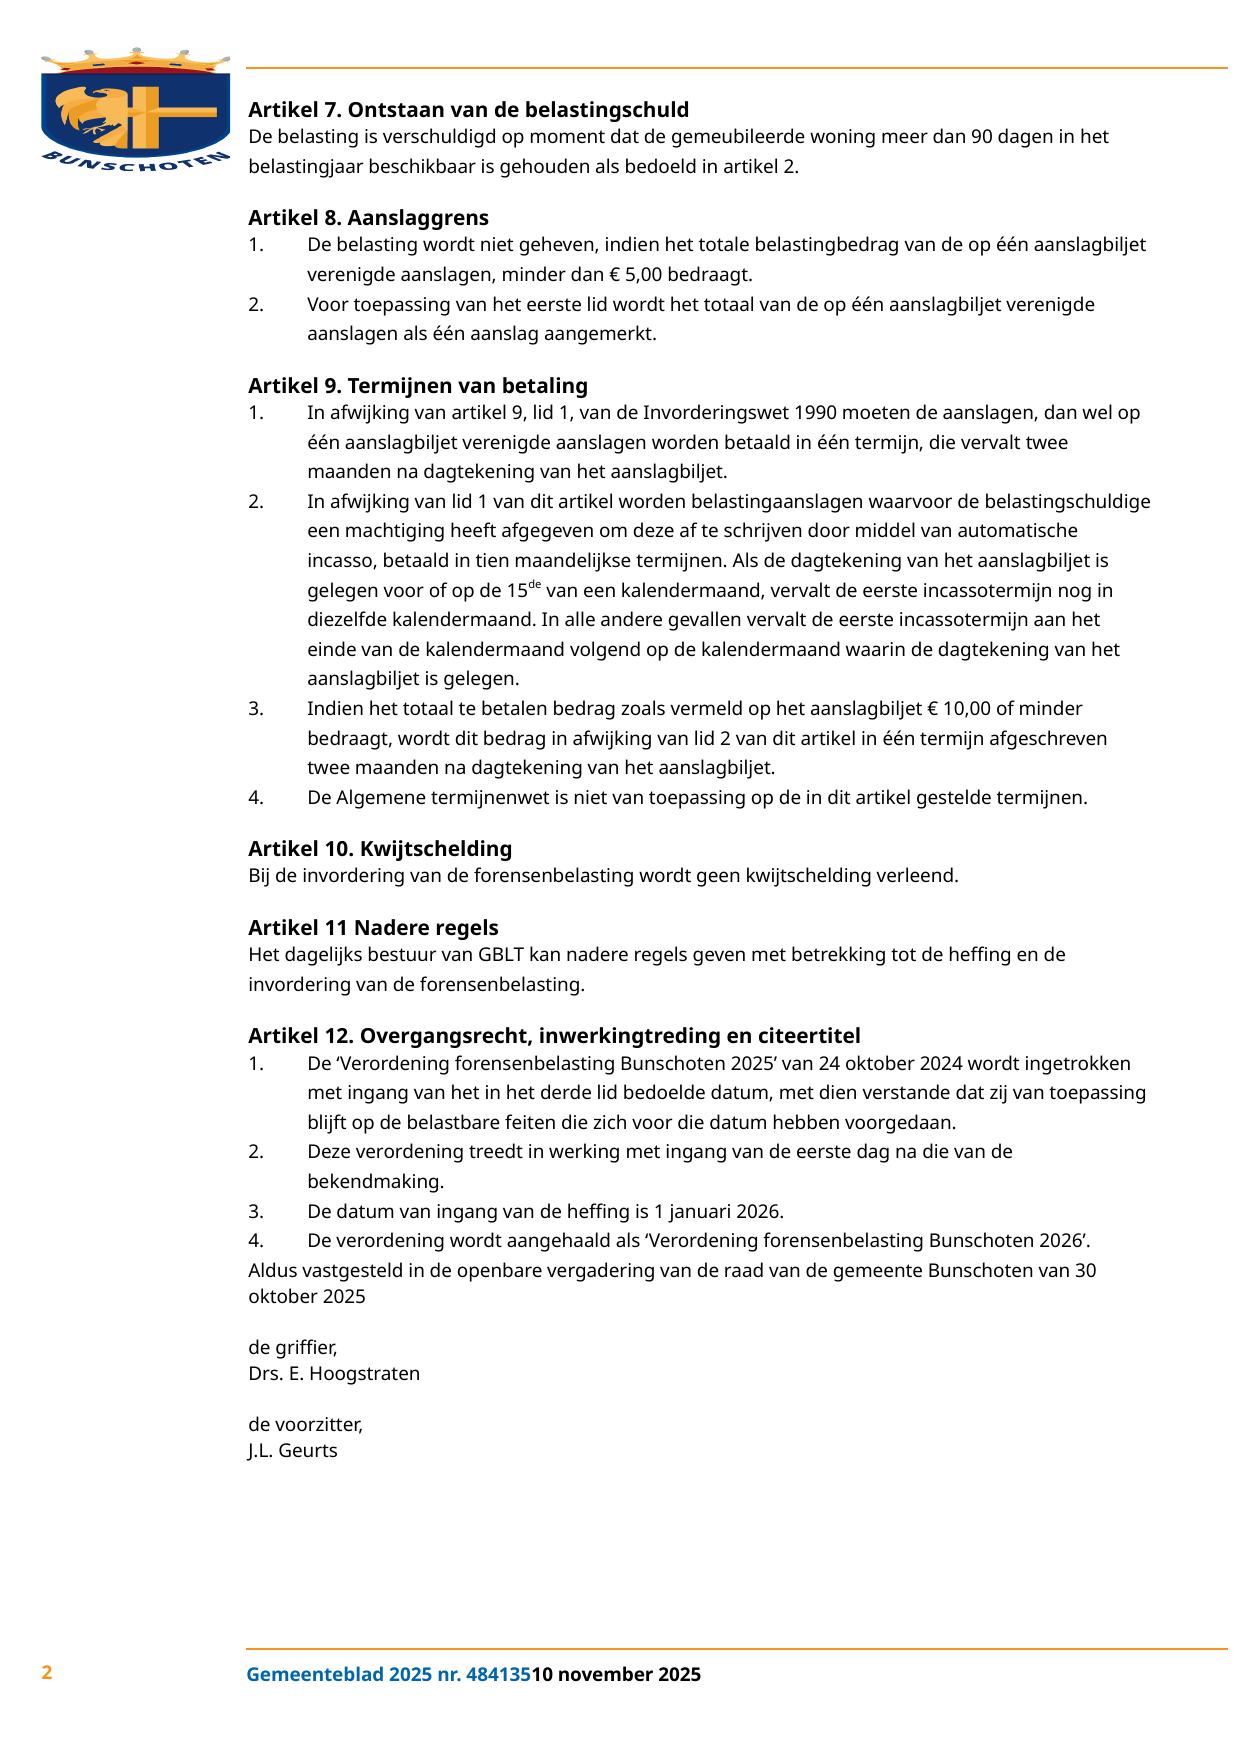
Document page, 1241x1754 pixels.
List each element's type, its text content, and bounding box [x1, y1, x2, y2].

text J.L. Geurts [248, 1437, 1152, 1463]
text de voorzitter, [248, 1411, 1152, 1437]
text Bij de invordering van de forensenbelasting wordt geen kwijtschelding verleend. [248, 863, 1152, 888]
text Artikel 12. Overgangsrecht, inwerkingtreding en citeertitel [248, 1022, 1152, 1050]
text de griffier, [248, 1334, 1152, 1360]
picture [41, 47, 231, 172]
text Drs. E. Hoogstraten [248, 1360, 1152, 1386]
list Deze verordening treedt in werking met ingang van de eerste dag na die van de bekendmaking. [248, 1139, 1152, 1194]
list De ‘Verordening forensenbelasting Bunschoten 2025’ van 24 oktober 2024 wordt ingetrokken met ingang van het in het derde lid bedoelde datum, met dien verstande dat zij van toepassing blijft op de belastbare feiten die zich voor die datum hebben voorgedaan. [248, 1050, 1152, 1135]
text Artikel 7. Ontstaan van de belastingschuld [248, 95, 1152, 123]
list Indien het totaal te betalen bedrag zoals vermeld op het aanslagbiljet € 10,00 of minder bedraagt, wordt dit bedrag in afwijking van lid 2 van dit artikel in één termijn afgeschreven twee maanden na dagtekening van het aanslagbiljet. [248, 695, 1152, 780]
text Artikel 8. Aanslaggrens [248, 203, 1152, 232]
text Artikel 11 Nadere regels [248, 913, 1152, 942]
list De datum van ingang van de heffing is 1 januari 2026. [248, 1198, 1152, 1224]
list De belasting wordt niet geheven, indien het totale belastingbedrag van de op één aanslagbiljet verenigde aanslagen, minder dan € 5,00 bedraagt. [248, 232, 1152, 287]
text De belasting is verschuldigd op moment dat de gemeubileerde woning meer dan 90 dagen in het belastingjaar beschikbaar is gehouden als bedoeld in artikel 2. [248, 123, 1152, 178]
list In afwijking van lid 1 van dit artikel worden belastingaanslagen waarvoor de belastingschuldige een machtiging heeft afgegeven om deze af te schrijven door middel van automatische incasso, betaald in tien maandelijkse termijnen. Als de dagtekening van het aanslagbiljet is gelegen voor of op de 15de van een kalendermaand, vervalt de eerste incassotermijn nog in diezelfde kalendermaand. In alle andere gevallen vervalt de eerste incassotermijn aan het einde van de kalendermaand volgend op de kalendermaand waarin de dagtekening van het aanslagbiljet is gelegen. [248, 488, 1152, 691]
list In afwijking van artikel 9, lid 1, van de Invorderingswet 1990 moeten de aanslagen, dan wel op één aanslagbiljet verenigde aanslagen worden betaald in één termijn, die vervalt twee maanden na dagtekening van het aanslagbiljet. [248, 399, 1152, 484]
text Artikel 9. Termijnen van betaling [248, 371, 1152, 399]
text Artikel 10. Kwijtschelding [248, 834, 1152, 863]
text Aldus vastgesteld in de openbare vergadering van de raad van de gemeente Bunschoten van 30 oktober 2025 [248, 1257, 1152, 1308]
text Het dagelijks bestuur van GBLT kan nadere regels geven met betrekking tot de heffing en de invordering van de forensenbelasting. [248, 942, 1152, 997]
list Voor toepassing van het eerste lid wordt het totaal van de op één aanslagbiljet verenigde aanslagen als één aanslag aangemerkt. [248, 291, 1152, 346]
list De verordening wordt aangehaald als ‘Verordening forensenbelasting Bunschoten 2026’. [248, 1227, 1152, 1253]
list De Algemene termijnenwet is niet van toepassing op de in dit artikel gestelde termijnen. [248, 784, 1152, 809]
